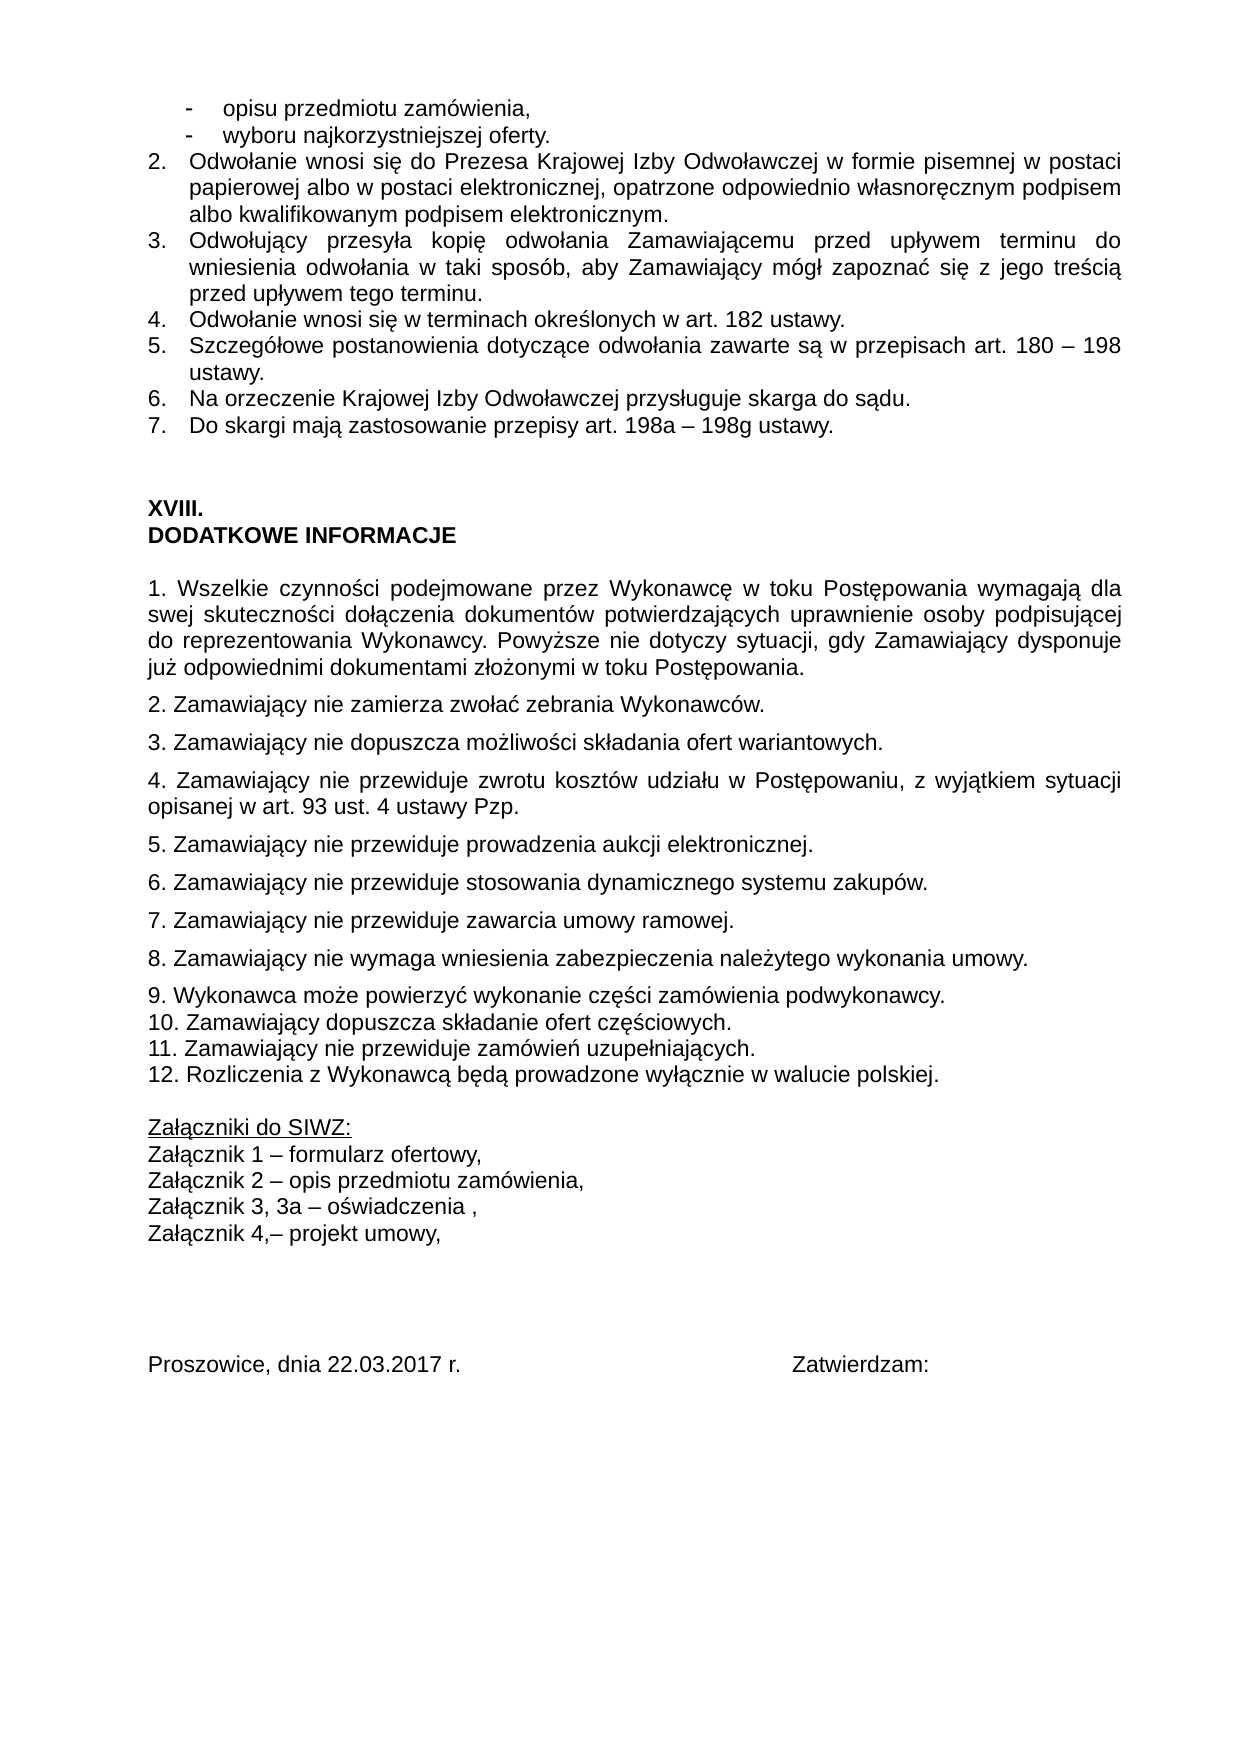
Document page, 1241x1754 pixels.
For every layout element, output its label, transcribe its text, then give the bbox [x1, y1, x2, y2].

text 9. Wykonawca może powierzyć wykonanie części zamówienia podwykonawcy. [148, 982, 1122, 1009]
text Załącznik 2 – opis przedmiotu zamówienia, [148, 1167, 1122, 1193]
text 1. Wszelkie czynności podejmowane przez Wykonawcę w toku Postępowania wymagają dla swej skuteczności dołączenia dokumentów potwierdzających uprawnienie osoby podpisującej do reprezentowania Wykonawcy. Powyższe nie dotyczy sytuacji, gdy Zamawiający dysponuje już odpowiednimi dokumentami złożonymi w toku Postępowania. [148, 574, 1122, 680]
text 10. Zamawiający dopuszcza składanie ofert częściowych. [148, 1009, 1122, 1035]
text Załącznik 3, 3a – oświadczenia , [148, 1193, 1122, 1219]
list Odwołanie wnosi się w terminach określonych w art. 182 ustawy. [148, 306, 1122, 332]
text 4. Zamawiający nie przewiduje zwrotu kosztów udziału w Postępowaniu, z wyjątkiem sytuacji opisanej w art. 93 ust. 4 ustawy Pzp. [148, 767, 1122, 820]
list Szczegółowe postanowienia dotyczące odwołania zawarte są w przepisach art. 180 – 198 ustawy. [148, 332, 1122, 385]
list Odwołujący przesyła kopię odwołania Zamawiającemu przed upływem terminu do wniesienia odwołania w taki sposób, aby Zamawiający mógł zapoznać się z jego treścią przed upływem tego terminu. [148, 227, 1122, 306]
text DODATKOWE INFORMACJE [148, 522, 1122, 548]
text 12. Rozliczenia z Wykonawcą będą prowadzone wyłącznie w walucie polskiej. [148, 1061, 1122, 1088]
text Załącznik 4,– projekt umowy, [148, 1219, 1122, 1246]
text 8. Zamawiający nie wymaga wniesienia zabezpieczenia należytego wykonania umowy. [148, 944, 1122, 971]
text XVIII. [148, 495, 1122, 522]
list Do skargi mają zastosowanie przepisy art. 198a – 198g ustawy. [148, 412, 1122, 438]
text 5. Zamawiający nie przewiduje prowadzenia aukcji elektronicznej. [148, 831, 1122, 857]
text 11. Zamawiający nie przewiduje zamówień uzupełniających. [148, 1035, 1122, 1061]
list Odwołanie wnosi się do Prezesa Krajowej Izby Odwoławczej w formie pisemnej w postaci papierowej albo w postaci elektronicznej, opatrzone odpowiednio własnoręcznym podpisem albo kwalifikowanym podpisem elektronicznym. [148, 148, 1122, 227]
text Załącznik 1 – formularz ofertowy, [148, 1141, 1122, 1167]
text 2. Zamawiający nie zamierza zwołać zebrania Wykonawców. [148, 691, 1122, 718]
list opisu przedmiotu zamówienia, [185, 95, 1122, 122]
list wyboru najkorzystniejszej oferty. [185, 122, 1122, 148]
text 7. Zamawiający nie przewiduje zawarcia umowy ramowej. [148, 907, 1122, 933]
text Załączniki do SIWZ: [148, 1114, 1122, 1141]
list Na orzeczenie Krajowej Izby Odwoławczej przysługuje skarga do sądu. [148, 385, 1122, 412]
text Proszowice, dnia 22.03.2017 r. Zatwierdzam: [148, 1351, 1122, 1378]
text 6. Zamawiający nie przewiduje stosowania dynamicznego systemu zakupów. [148, 869, 1122, 895]
text 3. Zamawiający nie dopuszcza możliwości składania ofert wariantowych. [148, 729, 1122, 756]
